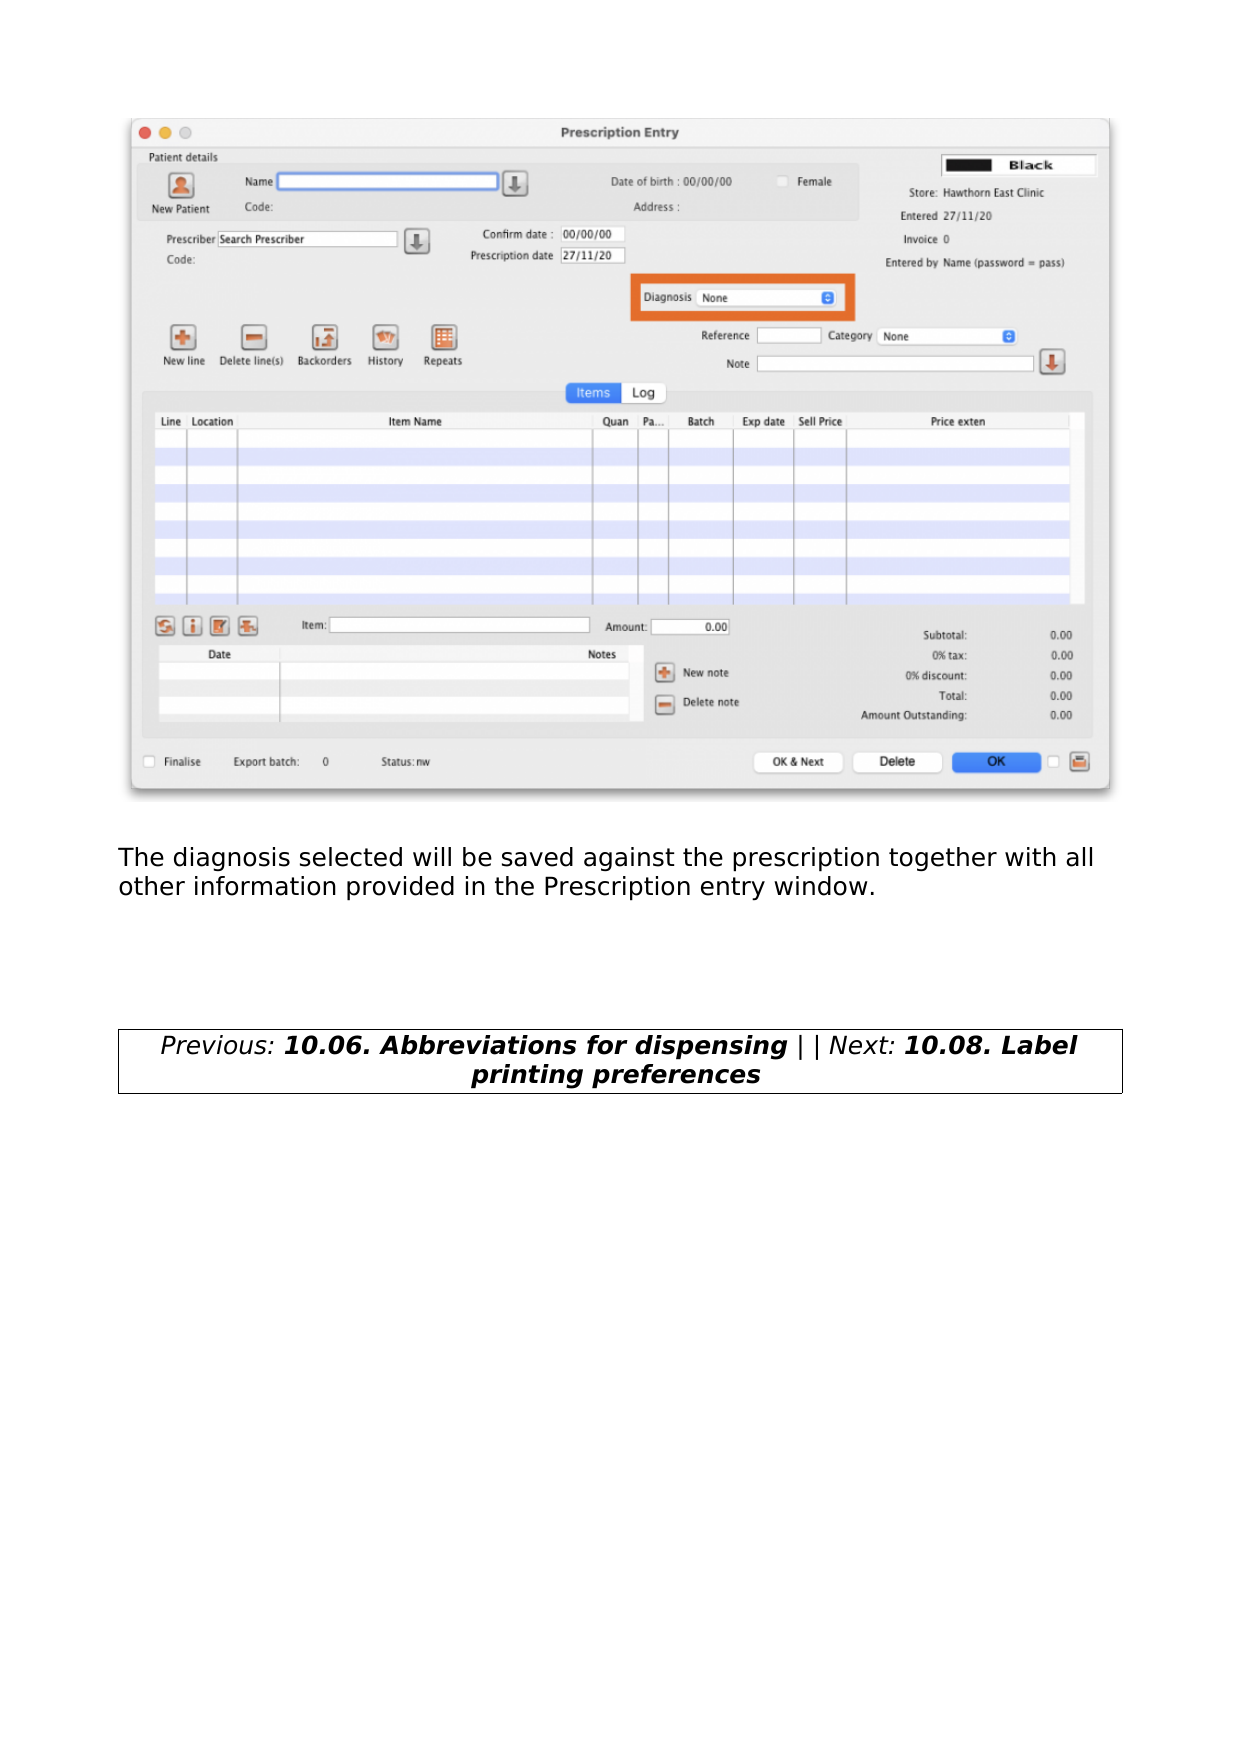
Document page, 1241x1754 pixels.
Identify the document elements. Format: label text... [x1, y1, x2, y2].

picture [118, 118, 1123, 802]
text The diagnosis selected will be saved against the prescription together with all other information provided in the Prescription entry window. [118, 843, 1122, 901]
table_header Previous: 10.06. Abbreviations for dispensing | | Next: 10.08. Label printing preferences [119, 1030, 1122, 1093]
